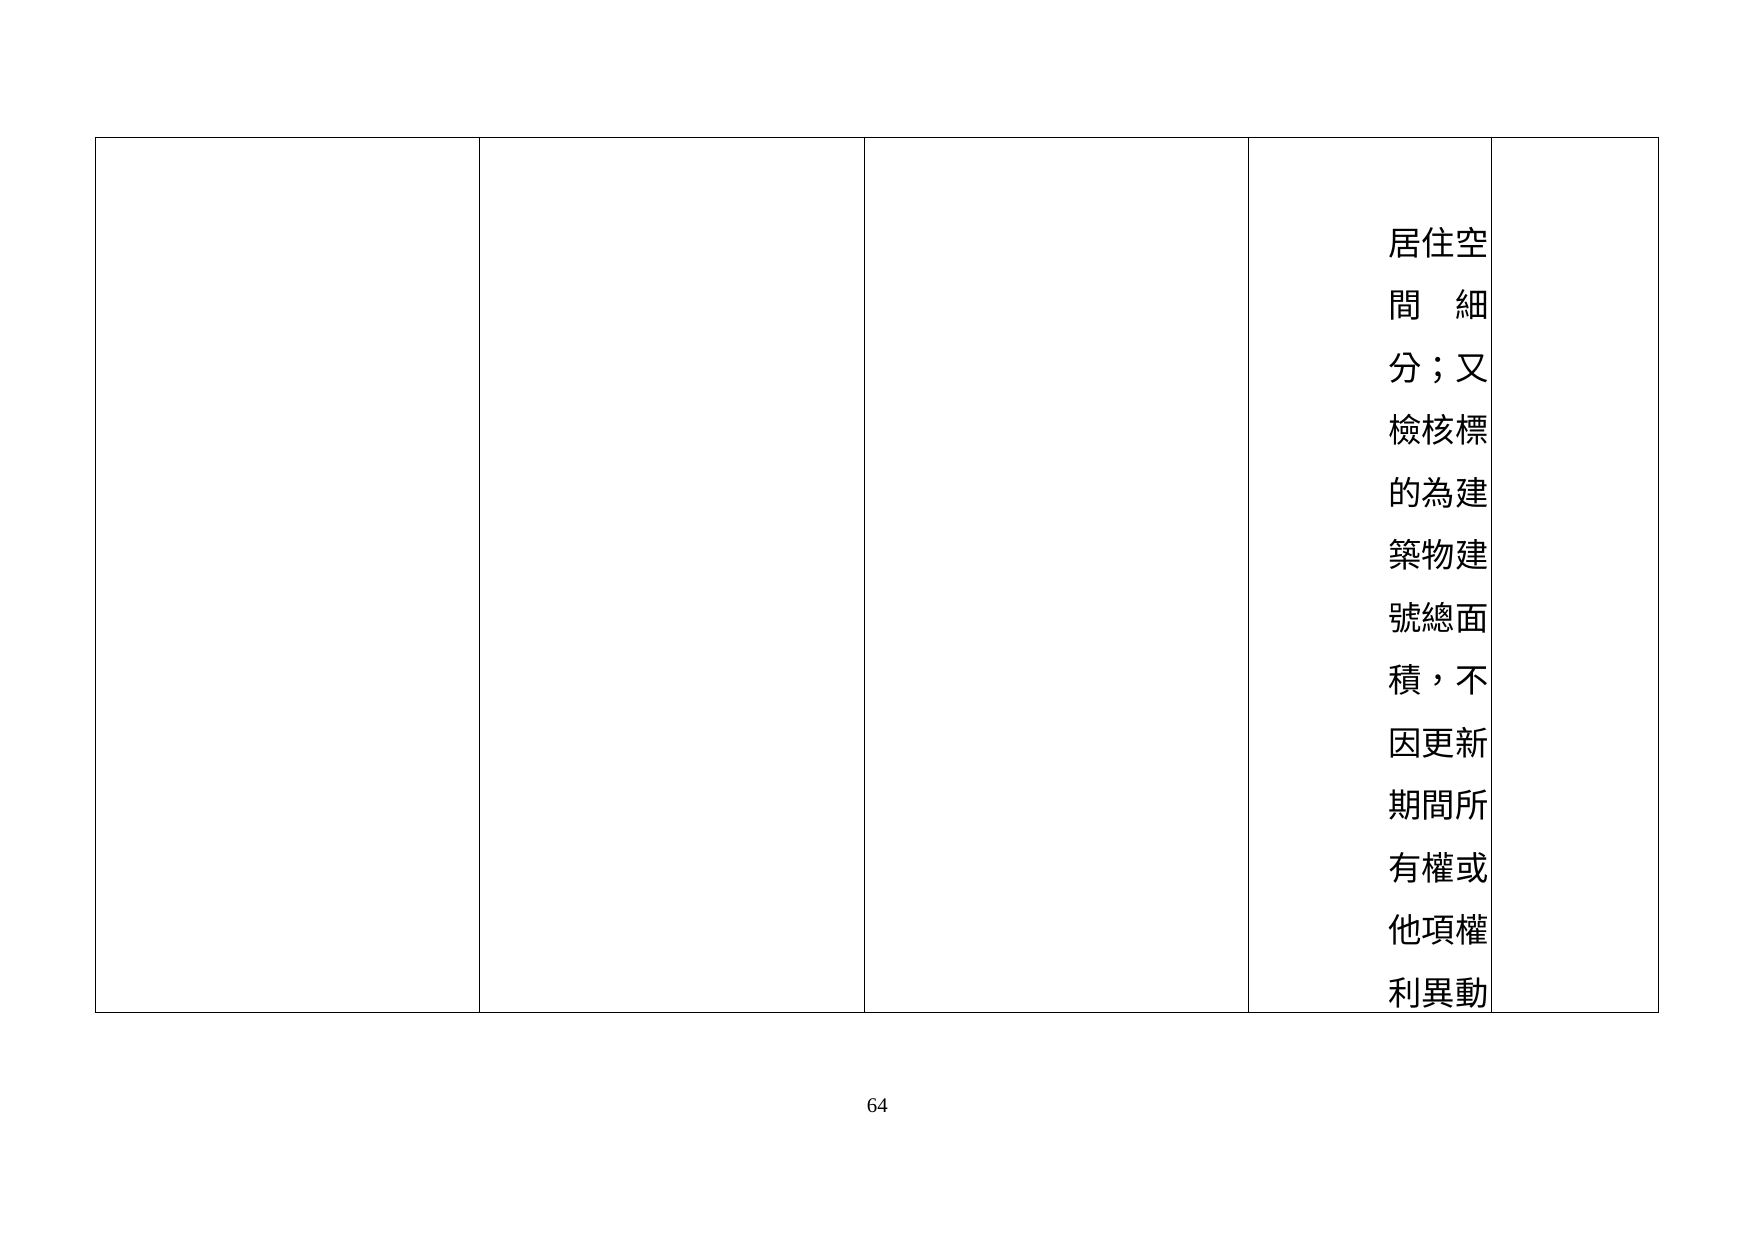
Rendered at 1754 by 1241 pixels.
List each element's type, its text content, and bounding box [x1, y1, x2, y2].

table_cell 查臺北市土地使用分區管制自治條例並無何謂商業使用之規定，是否符合本條之商業使用，都市發展局係以符合臺北市土地使用分區管制自治條例第五條規定附表之特定組別為認定，惟其將組別明列於說明欄有何規範效力？另違反時有無法律效果？建請都市發展局於會上釐清說明，供委員會討論審酌。 其餘條文及說明欄酌作文字修正。 [1492, 138, 1658, 1012]
table_cell [96, 138, 479, 1012]
table_cell [480, 138, 864, 1012]
table_cell 配合第二條規定修正「主管機關」等文字。 都市更新條例第三十條之條次已條文修正為第五十一條規定，爰修正法源依據相關文字。 本市實務上檢核權利變換最小分配面積單元基準時，係依權利變換後應分配之建築物登記總面積扣除雨遮、露臺及陽台面積後，是否符合不小於四十六平方公尺面積來進行檢核，並非依個案及相關考量因素訂定最小建築單元之建築物與土地總價值後定權利變換最小分配面積單元基準，爰刪除相關文字 且現行條文第二項內涵，即為前述最小分配面積單元基準之認定方式，爰將現條文第一項及第二項文字，合併為修正條文本文，以茲明確。 訂定最小分配面積單元基準，除了依都市更新條例第五十一條規定執行共同負擔折價抵付機制，認定不能參與都市更新者外，亦關注市民更新後居住水準，維持住宅使用基礎之室內空間。 現行條文除整宅外，全市都市更新案一體適用不小於四十六平方公尺之剛性規定，經檢討確實遇部分特殊情況時，有缺乏規劃設計彈性之情形，爰就下列情形予以彈性放寬： (一)實施者分配之建築物係本市都市更新處九十三年四月十五日北市都新事字第09330042700０九三三００四二七００號函釋且執行有案，實施者獲配部分非屬原住戶所有，尊重市場機制作適當規劃。 (二)社會住宅、公有職務宿舍： 1.社會住宅係指住宅法第三條所稱由政府興辦或獎勵民間興辦，專供出租之用之住宅及其必要附屬設施；公有職務宿舍係指各級政府機關為執行職務需要，供編制內或非編制內人員借用之宿舍。 2.社會住宅及公有職務宿舍有其主管機關設置基準法令，且其租、借用行為非屬長期居住，爰與自用住宅區別。 (三)分配之建築物作商業使用： 1.商業使用空間非屬本條立法原意保障之對象，考量原所有權人或他項權利人分回一樓店面空間有限，以及商用不動產使用效益，故有賦予彈性設計必要。 2.商業使用之使用組別以臺北市土地使用分區管制自治條例第五條第十七組至第三十四組、第三十七組、第三十九組、第四十一組、第四十二組，並載明於事業計畫者為限。 (四)原建築物登記總面積小於四十六平方公尺： 1.原持有小面積房地之所有權人經共同負擔折價抵付後；其應分配價值未能負擔更新後室內不小於四十六平方公尺之建築單元而成為不能參與都市更新者，應予避免。為擴大原持有小面積房地之所有權人參與都市更新機會，另賦予設計彈性，以都市更新事業計畫報核日之建築物登記總面積規範最小限度。 2.本款檢核方式為建築物建號登記總面積為準，不因該建號所有權人多寡而異，此係避免居住空間細分；又檢核標的為建築物建號總面積，不因更新期間所有權或他項權利異動而失其適用但書之權利。 依行政院現行法制作業體例，法規款次應於數字右方加具頓號，再接續規定內容，爰修正各款次之標點符號。 [1249, 138, 1491, 1012]
table_cell [865, 138, 1248, 1012]
